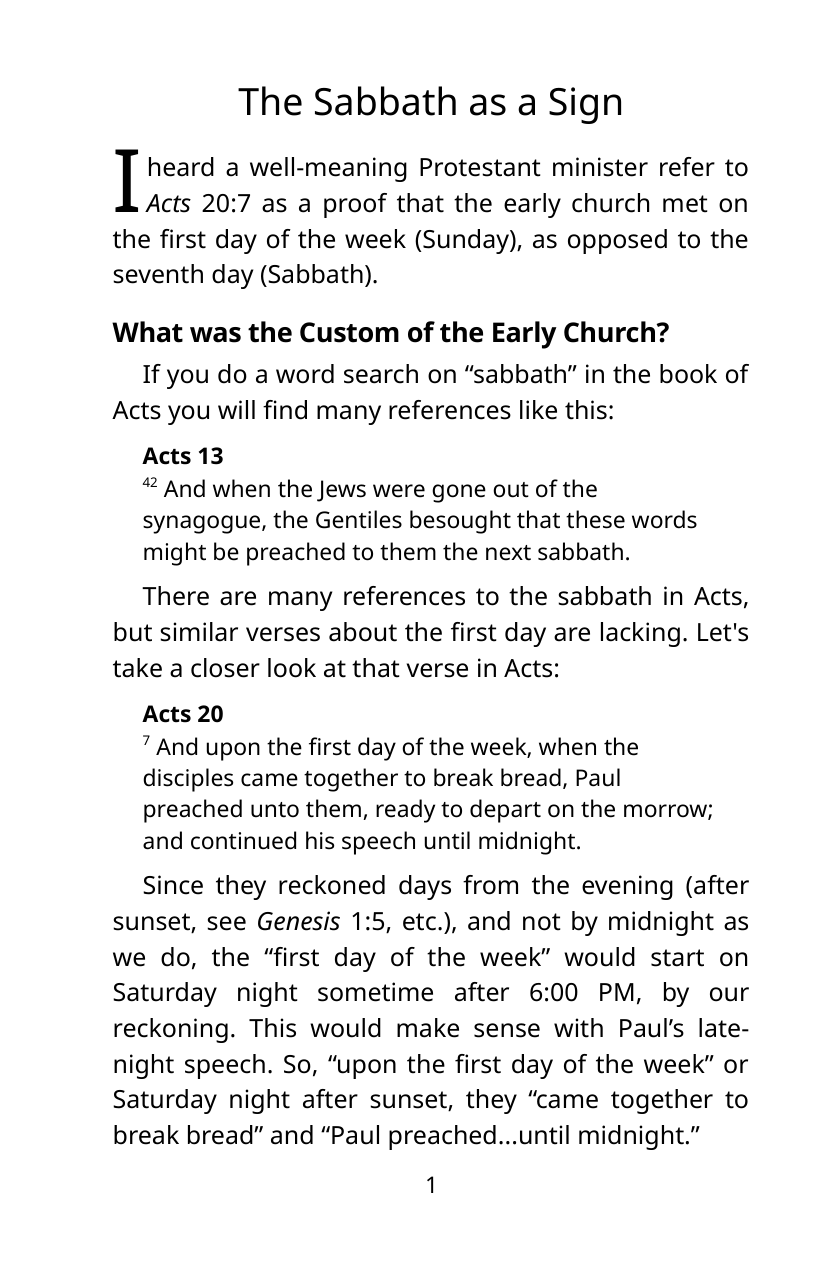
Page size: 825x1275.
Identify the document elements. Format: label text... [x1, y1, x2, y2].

text Acts 20 [142, 698, 750, 729]
text Since they reckoned days from the evening (after sunset, see Genesis 1:5, etc.), and not by midnight as we do, the “first day of the week” would start on Saturday night sometime after 6:00 PM, by our reckoning. This would make sense with Paul’s late-night speech. So, “upon the first day of the week” or Saturday night after sunset, they “came together to break bread” and “Paul preached...until midnight.” [112, 868, 750, 1152]
text Iheard a well-meaning Protestant minister refer to Acts 20:7 as a proof that the early church met on the first day of the week (Sunday), as opposed to the seventh day (Sabbath). [112, 150, 750, 291]
title The Sabbath as a Sign [112, 75, 750, 126]
text 7 And upon the first day of the week, when the disciples came together to break bread, Paul preached unto them, ready to depart on the morrow; and continued his speech until midnight. [142, 731, 720, 856]
subtitle What was the Custom of the Early Church? [112, 314, 750, 351]
text There are many references to the sabbath in Acts, but similar verses about the first day are lacking. Let's take a closer look at that verse in Acts: [112, 579, 750, 684]
text Acts 13 [142, 440, 750, 472]
text If you do a word search on “sabbath” in the book of Acts you will find many references like this: [112, 357, 750, 427]
text 42 And when the Jews were gone out of the synagogue, the Gentiles besought that these words might be preached to them the next sabbath. [142, 473, 720, 567]
